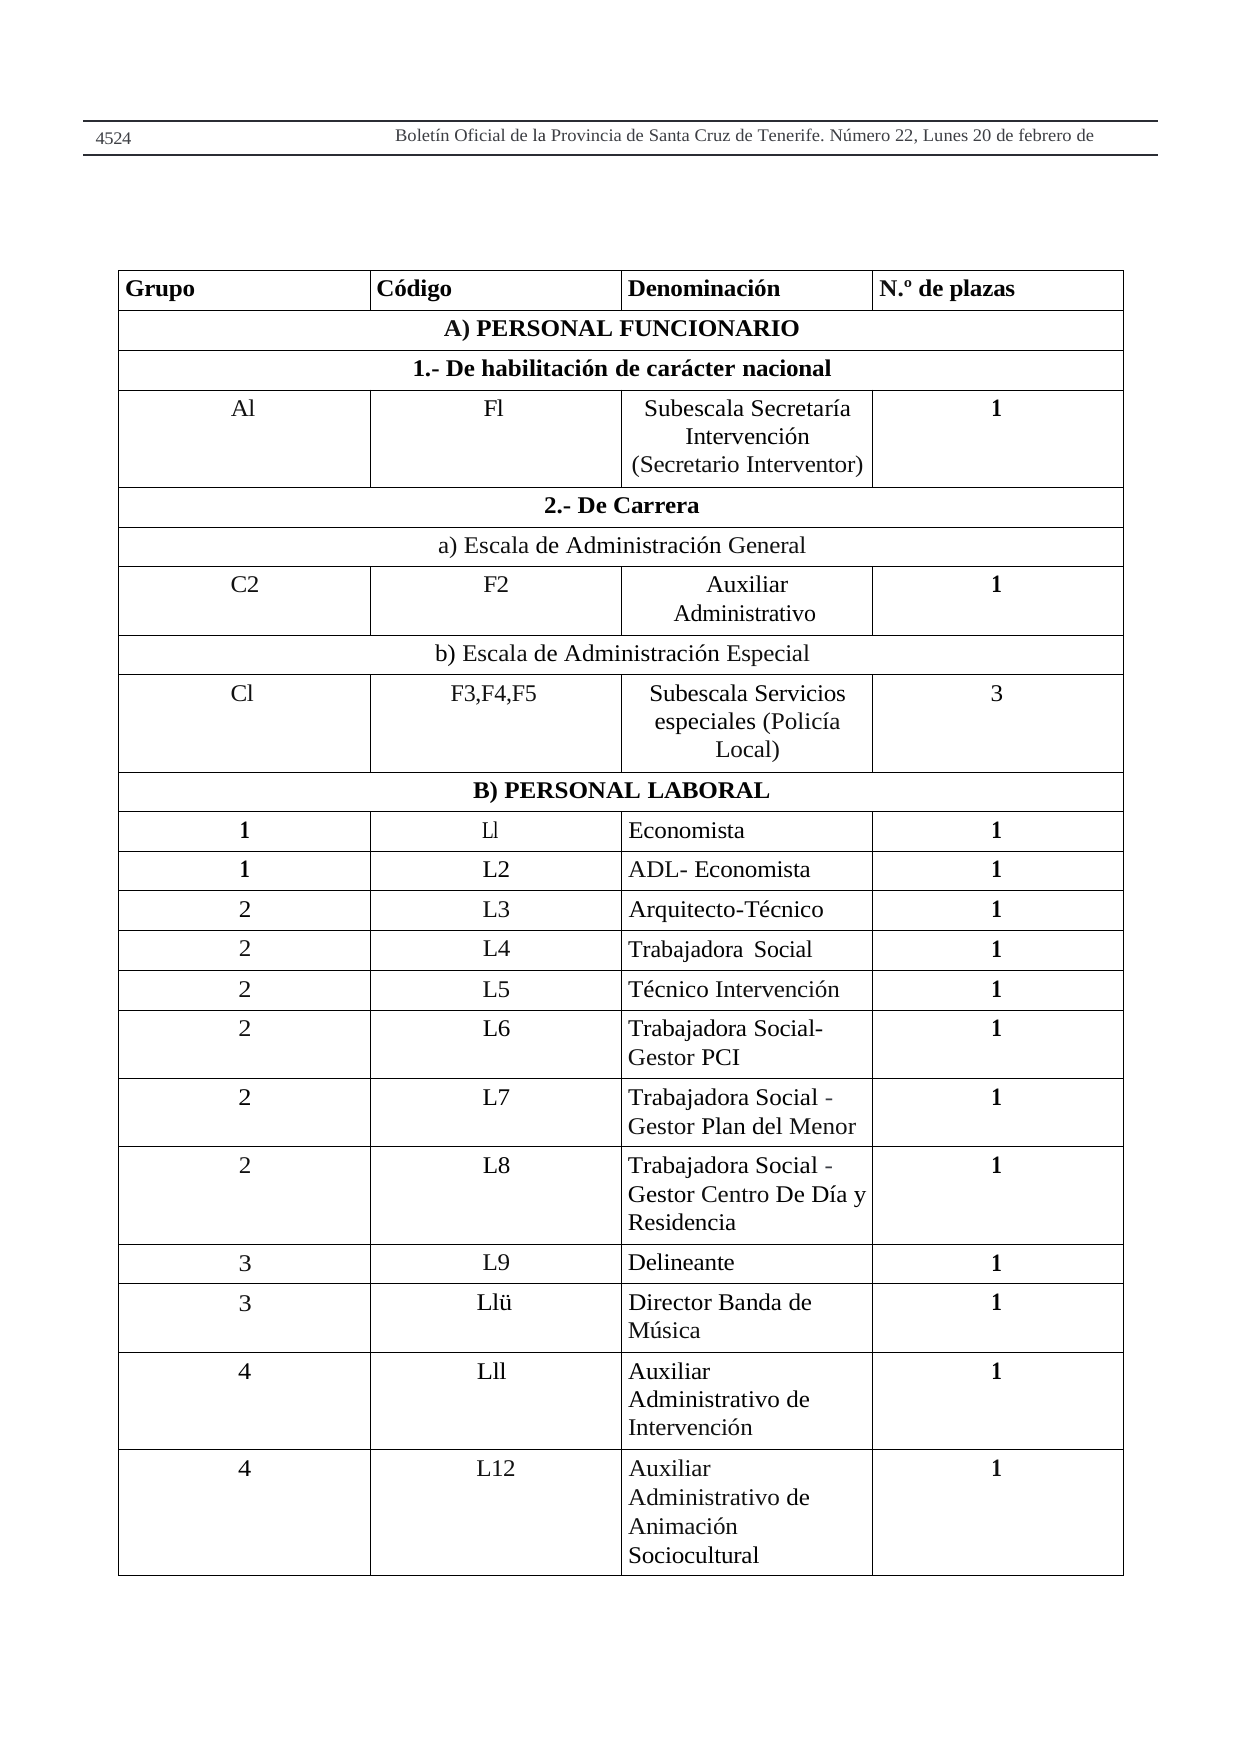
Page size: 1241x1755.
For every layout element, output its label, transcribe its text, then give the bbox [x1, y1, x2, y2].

table_cell 2 [119, 1079, 370, 1146]
table_cell Economista [622, 812, 872, 851]
table_cell Director Banda de Música [622, 1284, 872, 1352]
table_cell L4 [371, 931, 621, 970]
table_cell 1 [873, 1147, 1123, 1243]
table_cell Fl [371, 391, 621, 487]
table_cell 2 [119, 1147, 370, 1243]
table_cell 3 [119, 1245, 370, 1283]
table_cell Cl [119, 675, 370, 771]
table_cell 2 [119, 1011, 370, 1078]
table_cell 1.- De habilitación de carácter nacional [119, 351, 1123, 389]
table_cell Llü [371, 1284, 621, 1352]
table_cell 1 [119, 812, 370, 851]
table_cell 1 [873, 391, 1123, 487]
table_cell 4 [119, 1353, 370, 1449]
table_cell Delineante [622, 1245, 872, 1283]
table_cell 1 [873, 1011, 1123, 1078]
table_cell L8 [371, 1147, 621, 1243]
table_cell Técnico Intervención [622, 971, 872, 1009]
table_cell F3,F4,F5 [371, 675, 621, 771]
table_cell Trabajadora Social - Gestor Plan del Menor [622, 1079, 872, 1146]
table_cell a) Escala de Administración General [119, 528, 1123, 566]
table_cell Trabajadora Social - Gestor Centro De Día y Residencia [622, 1147, 872, 1243]
table_cell 1 [119, 852, 370, 890]
table_cell Lll [371, 1353, 621, 1449]
table_cell L3 [371, 891, 621, 930]
table_cell B) PERSONAL LABORAL [119, 773, 1123, 811]
table_cell 4 [119, 1450, 370, 1575]
table_cell 1 [873, 1245, 1123, 1283]
table_header N.º de plazas [873, 271, 1123, 310]
table_cell Trabajadora Social [622, 931, 872, 970]
table_cell L2 [371, 852, 621, 890]
table_cell A) PERSONAL FUNCIONARIO [119, 311, 1123, 350]
table_cell L6 [371, 1011, 621, 1078]
table_cell Arquitecto-Técnico [622, 891, 872, 930]
table_cell C2 [119, 567, 370, 634]
table_cell 3 [873, 675, 1123, 771]
table_cell Auxiliar Administrativo de Animación Sociocultural [622, 1450, 872, 1575]
table_cell 1 [873, 971, 1123, 1009]
table_cell 2 [119, 971, 370, 1009]
table_cell 1 [873, 891, 1123, 930]
table_cell b) Escala de Administración Especial [119, 636, 1123, 674]
table_cell L7 [371, 1079, 621, 1146]
table_cell 1 [873, 1450, 1123, 1575]
table_cell Auxiliar Administrativo [622, 567, 872, 634]
table_cell 1 [873, 852, 1123, 890]
table_cell 1 [873, 1284, 1123, 1352]
table_cell 2 [119, 931, 370, 970]
table_cell 1 [873, 812, 1123, 851]
table_cell Trabajadora Social- Gestor PCI [622, 1011, 872, 1078]
table_header Grupo [119, 271, 370, 310]
table_cell L5 [371, 971, 621, 1009]
table_cell 2 [119, 891, 370, 930]
table_cell 3 [119, 1284, 370, 1352]
table_cell Ll [371, 812, 621, 851]
table_header Código [371, 271, 621, 310]
table_cell Subescala Secretaría Intervención (Secretario Interventor) [622, 391, 872, 487]
table_cell ADL- Economista [622, 852, 872, 890]
table_cell Subescala Servicios especiales (Policía Local) [622, 675, 872, 771]
table_header Denominación [622, 271, 872, 310]
table_cell 1 [873, 1079, 1123, 1146]
table_cell 1 [873, 931, 1123, 970]
table_cell 2.- De Carrera [119, 488, 1123, 527]
table_cell Al [119, 391, 370, 487]
table_cell F2 [371, 567, 621, 634]
table_cell 1 [873, 1353, 1123, 1449]
table_cell Auxiliar Administrativo de Intervención [622, 1353, 872, 1449]
table_cell L9 [371, 1245, 621, 1283]
table_cell 1 [873, 567, 1123, 634]
table_cell L12 [371, 1450, 621, 1575]
